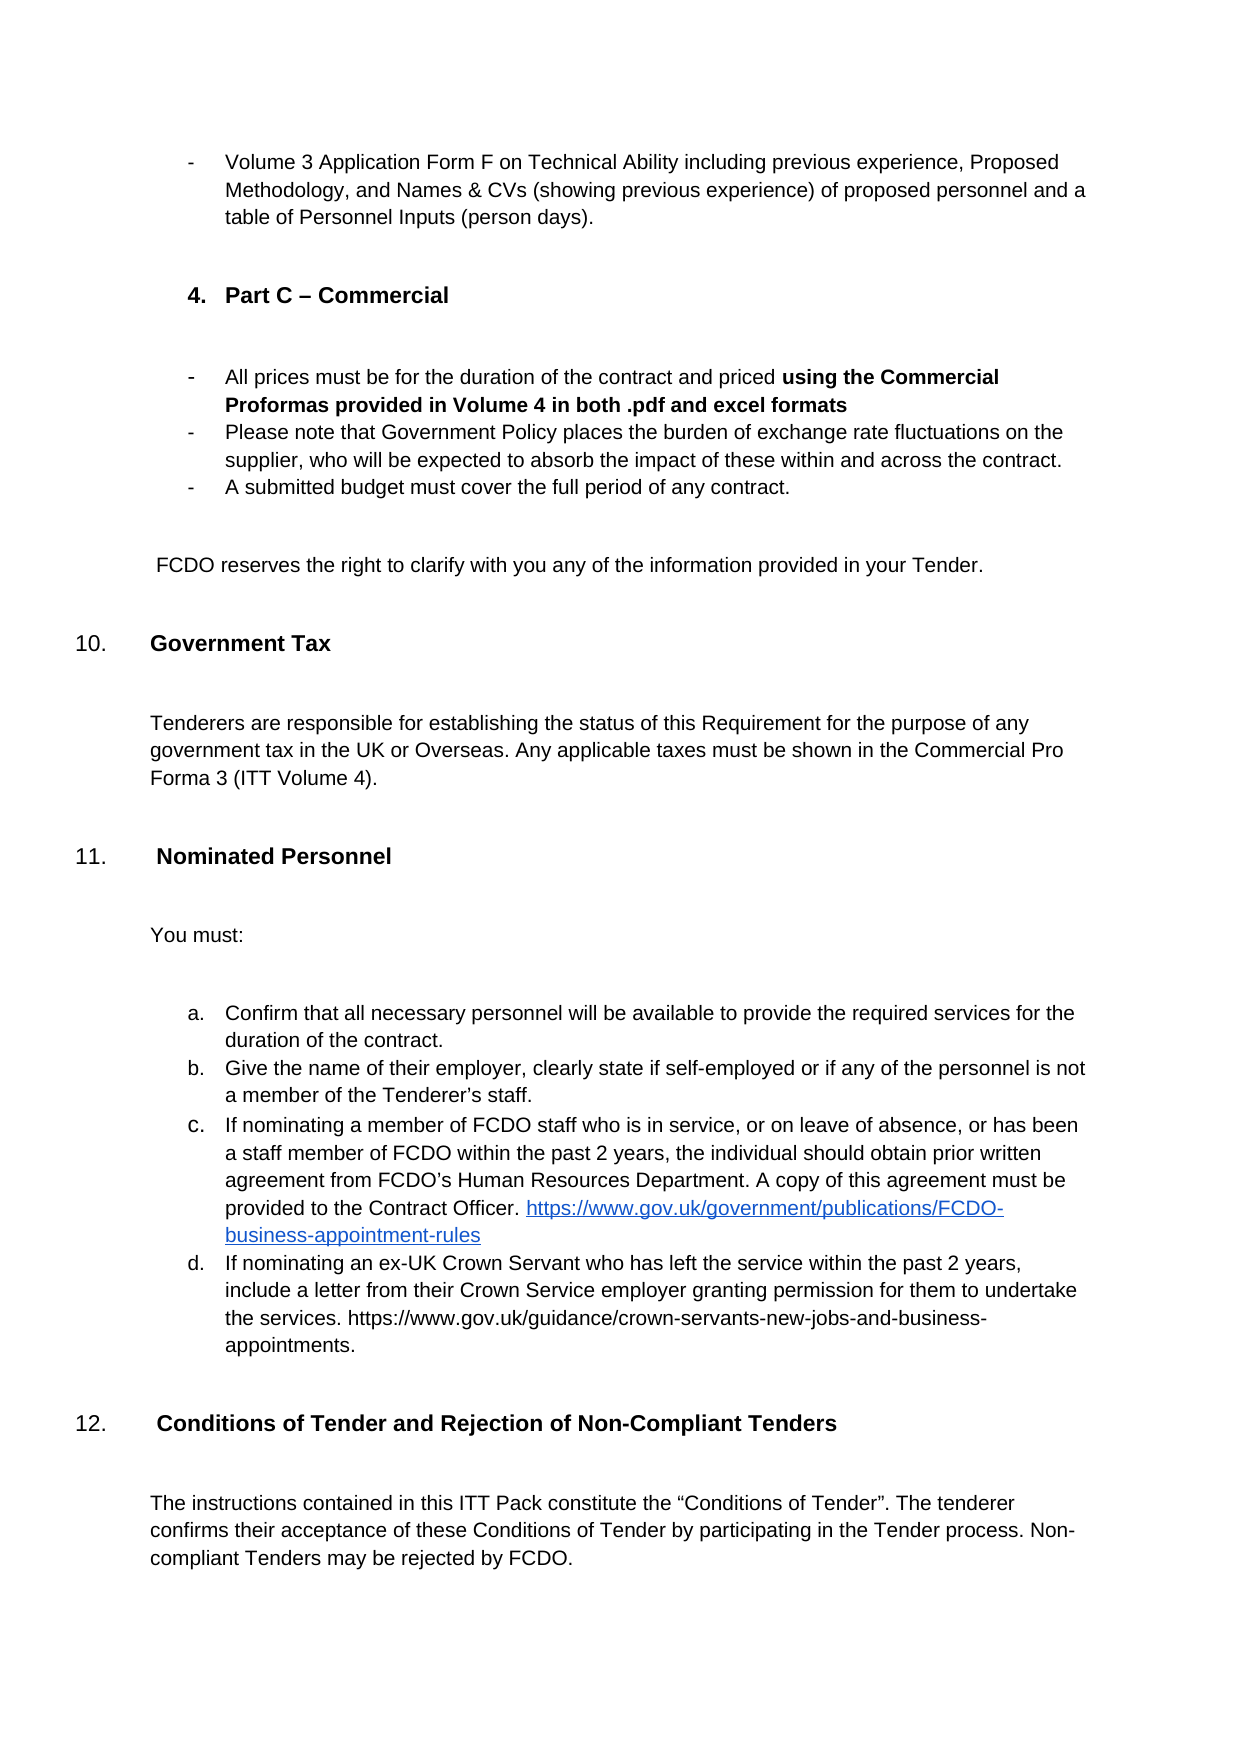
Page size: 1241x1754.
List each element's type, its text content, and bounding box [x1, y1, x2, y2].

list Government Tax [75, 630, 1091, 656]
list All prices must be for the duration of the contract and priced using the Commercial Proformas provided in Volume 4 in both .pdf and excel formats [187, 363, 1091, 417]
text FCDO reserves the right to clarify with you any of the information provided in your Tender. [150, 553, 1091, 577]
list If nominating an ex-UK Crown Servant who has left the service within the past 2 years, include a letter from their Crown Service employer granting permission for them to undertake the services. https://www.gov.uk/guidance/crown-servants-new-jobs-and-business-appointments. [187, 1250, 1091, 1357]
list Conditions of Tender and Rejection of Non-Compliant Tenders [75, 1410, 1091, 1437]
list Volume 3 Application Form F on Technical Ability including previous experience, Proposed Methodology, and Names & CVs (showing previous experience) of proposed personnel and a table of Personnel Inputs (person days). [187, 150, 1091, 229]
text The instructions contained in this ITT Pack constitute the “Conditions of Tender”. The tenderer confirms their acceptance of these Conditions of Tender by participating in the Tender process. Non-compliant Tenders may be rejected by FCDO. [150, 1491, 1091, 1569]
text You must: [150, 923, 1091, 947]
list Nominated Personnel [75, 843, 1091, 869]
list If nominating a member of FCDO staff who is in service, or on leave of absence, or has been a staff member of FCDO within the past 2 years, the individual should obtain prior written agreement from FCDO’s Human Resources Department. A copy of this agreement must be provided to the Contract Officer. https://www.gov.uk/government/publications/FCDO-business-appointment-rules [187, 1111, 1091, 1247]
text Tenderers are responsible for establishing the status of this Requirement for the purpose of any government tax in the UK or Overseas. Any applicable taxes must be shown in the Commercial Pro Forma 3 (ITT Volume 4). [150, 710, 1091, 789]
list A submitted budget must cover the full period of any contract. [187, 475, 1091, 499]
list Part C – Commercial [187, 282, 1091, 309]
list Give the name of their employer, clearly state if self-employed or if any of the personnel is not a member of the Tenderer’s staff. [187, 1056, 1091, 1107]
list Confirm that all necessary personnel will be available to provide the required services for the duration of the contract. [187, 1001, 1091, 1052]
list Please note that Government Policy places the burden of exchange rate fluctuations on the supplier, who will be expected to absorb the impact of these within and across the contract. [187, 420, 1091, 472]
